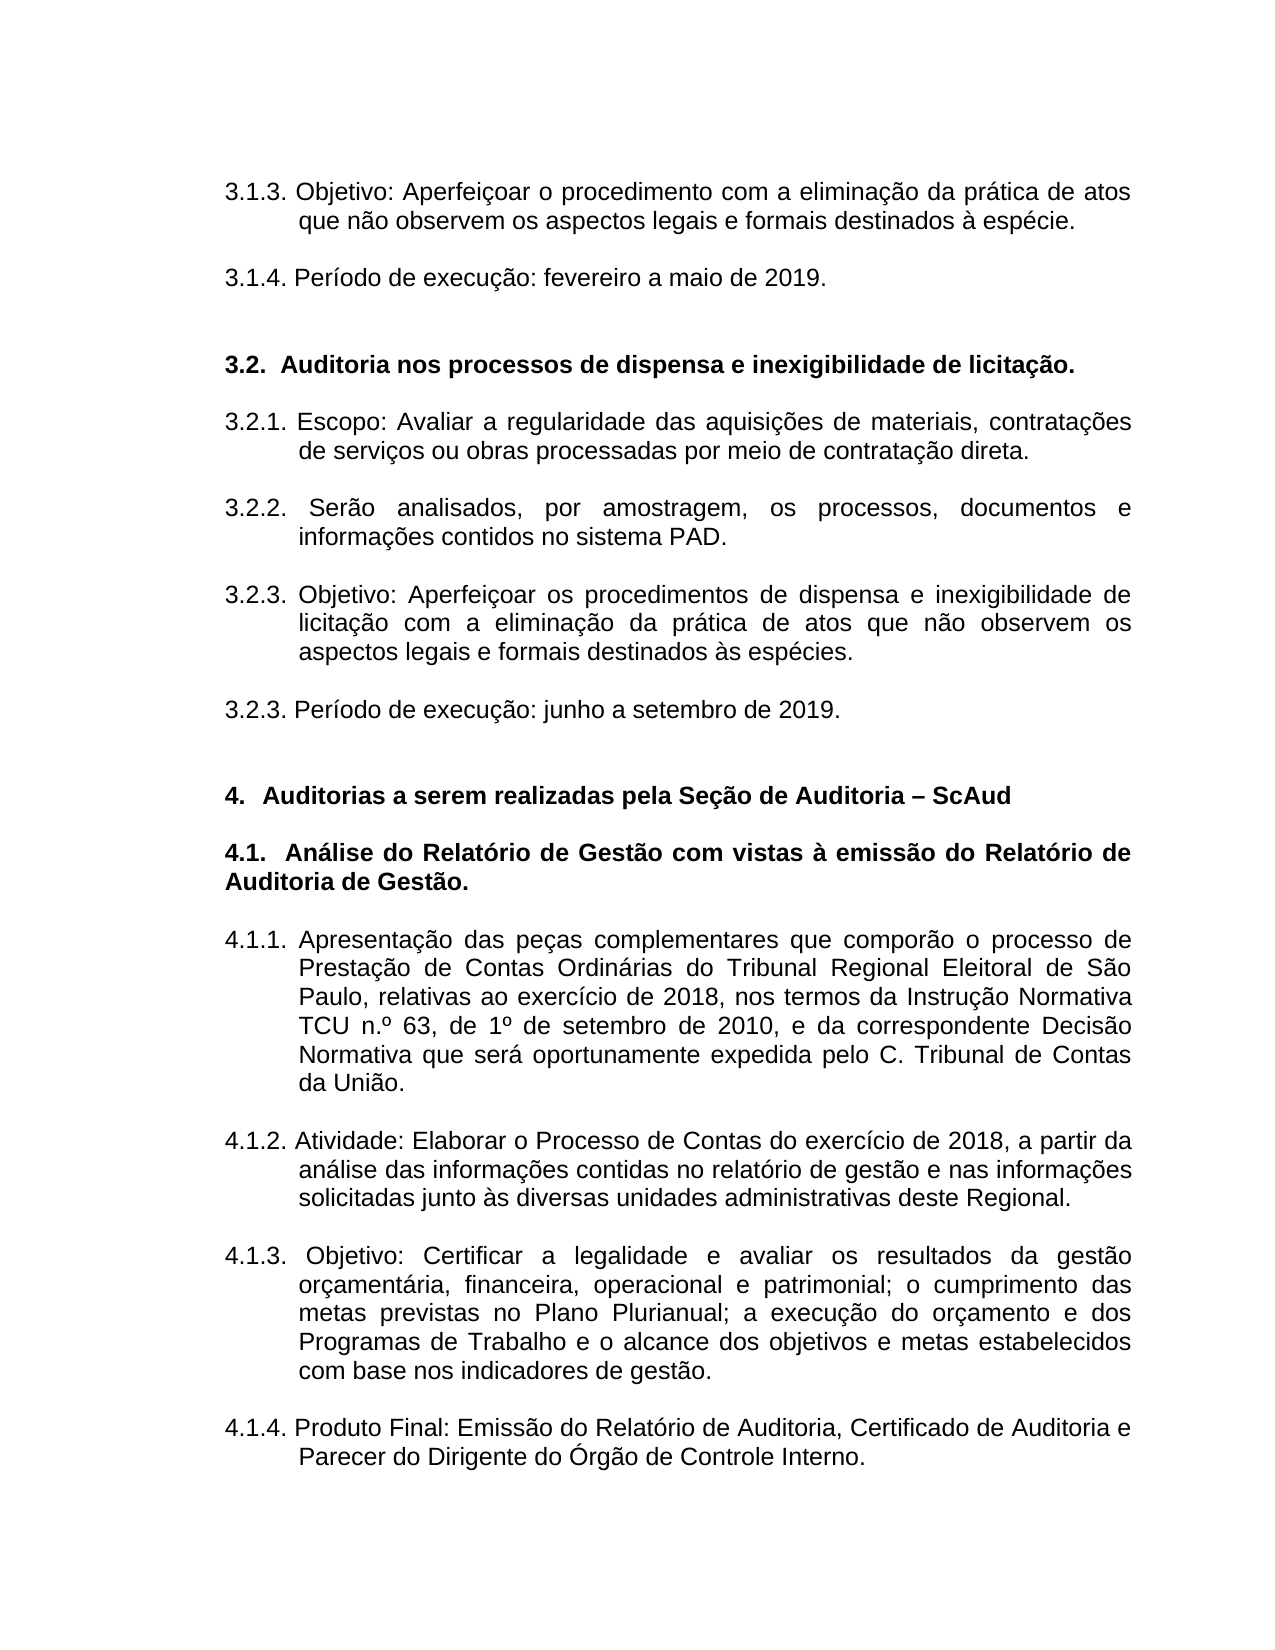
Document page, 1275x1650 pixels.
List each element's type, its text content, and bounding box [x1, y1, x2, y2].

text 3.1.3. Objetivo: Aperfeiçoar o procedimento com a eliminação da prática de atos que não observem os aspectos legais e formais destinados à espécie. [224, 177, 1133, 235]
text 3.2.3. Objetivo: Aperfeiçoar os procedimentos de dispensa e inexigibilidade de licitação com a eliminação da prática de atos que não observem os aspectos legais e formais destinados às espécies. [224, 580, 1133, 666]
text 3.2. Auditoria nos processos de dispensa e inexigibilidade de licitação. [224, 350, 1133, 378]
text 4.1.2. Atividade: Elaborar o Processo de Contas do exercício de 2018, a partir da análise das informações contidas no relatório de gestão e nas informações solicitadas junto às diversas unidades administrativas deste Regional. [224, 1126, 1133, 1212]
text 4.1.1. Apresentação das peças complementares que comporão o processo de Prestação de Contas Ordinárias do Tribunal Regional Eleitoral de São Paulo, relativas ao exercício de 2018, nos termos da Instrução Normativa TCU n.º 63, de 1º de setembro de 2010, e da correspondente Decisão Normativa que será oportunamente expedida pelo C. Tribunal de Contas da União. [224, 925, 1133, 1097]
text 3.2.2. Serão analisados, por amostragem, os processos, documentos e informações contidos no sistema PAD. [224, 493, 1133, 551]
text 4.1.3. Objetivo: Certificar a legalidade e avaliar os resultados da gestão orçamentária, financeira, operacional e patrimonial; o cumprimento das metas previstas no Plano Plurianual; a execução do orçamento e dos Programas de Trabalho e o alcance dos objetivos e metas estabelecidos com base nos indicadores de gestão. [224, 1241, 1133, 1385]
text 4.1. Análise do Relatório de Gestão com vistas à emissão do Relatório de Auditoria de Gestão. [224, 838, 1133, 896]
text 4.1.4. Produto Final: Emissão do Relatório de Auditoria, Certificado de Auditoria e Parecer do Dirigente do Órgão de Controle Interno. [224, 1413, 1133, 1471]
text 3.2.1. Escopo: Avaliar a regularidade das aquisições de materiais, contratações de serviços ou obras processadas por meio de contratação direta. [224, 407, 1133, 465]
text 3.2.3. Período de execução: junho a setembro de 2019. [224, 695, 1133, 723]
list Auditorias a serem realizadas pela Seção de Auditoria – ScAud [224, 781, 1133, 810]
text 3.1.4. Período de execução: fevereiro a maio de 2019. [224, 263, 1133, 292]
